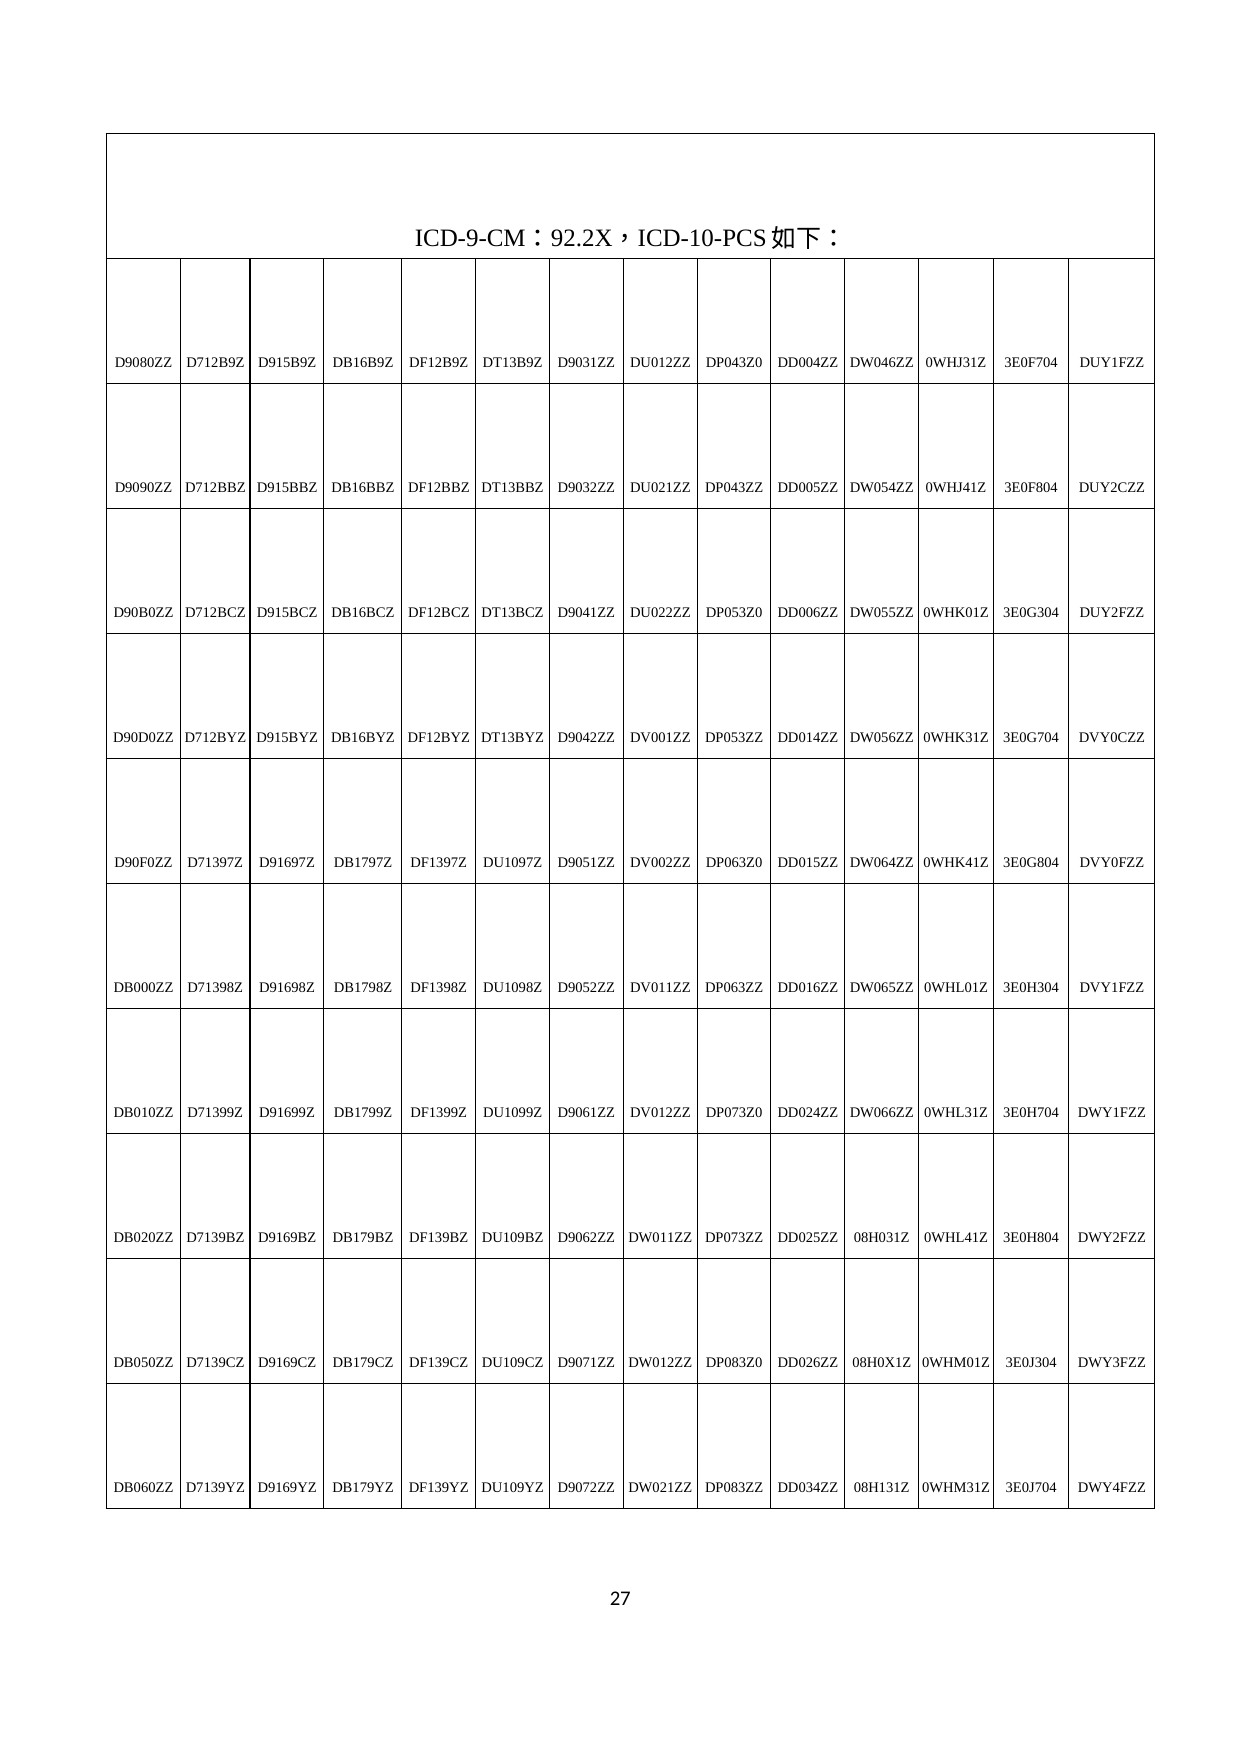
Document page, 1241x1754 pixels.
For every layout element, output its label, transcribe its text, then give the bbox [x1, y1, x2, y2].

table_cell DT13BYZ [476, 634, 549, 758]
table_cell DF12BYZ [402, 634, 475, 758]
table_header ICD-9-CM：92.2X，ICD-10-PCS如下： [107, 134, 1154, 258]
table_cell DB16BCZ [324, 509, 401, 633]
table_cell DB179CZ [324, 1259, 401, 1383]
table_cell D91699Z [251, 1009, 323, 1133]
table_cell DF12BCZ [402, 509, 475, 633]
table_cell D9062ZZ [550, 1134, 623, 1258]
table_cell DD034ZZ [771, 1384, 844, 1508]
table_cell DF139CZ [402, 1259, 475, 1383]
table_cell DW046ZZ [845, 259, 918, 383]
table_cell DD015ZZ [771, 759, 844, 883]
table_cell DB1798Z [324, 884, 401, 1008]
table_cell DW012ZZ [624, 1259, 697, 1383]
table_cell DF12B9Z [402, 259, 475, 383]
table_cell D9032ZZ [550, 384, 623, 508]
table_cell DU1097Z [476, 759, 549, 883]
table_cell DD014ZZ [771, 634, 844, 758]
table_cell DB020ZZ [107, 1134, 180, 1258]
table_cell DU109CZ [476, 1259, 549, 1383]
table_cell DP073ZZ [698, 1134, 770, 1258]
table_cell 0WHL31Z [919, 1009, 993, 1133]
table_cell D9090ZZ [107, 384, 180, 508]
table_cell DU1098Z [476, 884, 549, 1008]
table_cell DF1398Z [402, 884, 475, 1008]
table_cell 08H131Z [845, 1384, 918, 1508]
table_cell DP053Z0 [698, 509, 770, 633]
table_cell DWY1FZZ [1069, 1009, 1154, 1133]
table_cell 0WHL01Z [919, 884, 993, 1008]
table_cell DV001ZZ [624, 634, 697, 758]
table_cell DT13BBZ [476, 384, 549, 508]
table_cell DB010ZZ [107, 1009, 180, 1133]
table_cell D712BCZ [181, 509, 249, 633]
table_cell 0WHK41Z [919, 759, 993, 883]
table_cell DD006ZZ [771, 509, 844, 633]
table_cell DF139BZ [402, 1134, 475, 1258]
table_cell DD024ZZ [771, 1009, 844, 1133]
table_cell DW055ZZ [845, 509, 918, 633]
table_cell DD004ZZ [771, 259, 844, 383]
table_cell D9071ZZ [550, 1259, 623, 1383]
table_cell 0WHK31Z [919, 634, 993, 758]
table_cell D9169BZ [251, 1134, 323, 1258]
table_cell DWY3FZZ [1069, 1259, 1154, 1383]
table_cell DUY2CZZ [1069, 384, 1154, 508]
table_cell DB16BBZ [324, 384, 401, 508]
table_cell DWY2FZZ [1069, 1134, 1154, 1258]
table_cell DP083Z0 [698, 1259, 770, 1383]
table_cell D712B9Z [181, 259, 249, 383]
table_cell DW065ZZ [845, 884, 918, 1008]
table_cell 0WHJ41Z [919, 384, 993, 508]
table_cell DW064ZZ [845, 759, 918, 883]
table_cell DB1797Z [324, 759, 401, 883]
table_cell 0WHK01Z [919, 509, 993, 633]
table_cell DP053ZZ [698, 634, 770, 758]
table_cell DD016ZZ [771, 884, 844, 1008]
table_cell DW056ZZ [845, 634, 918, 758]
table_cell DVY1FZZ [1069, 884, 1154, 1008]
table_cell D9051ZZ [550, 759, 623, 883]
table_cell D7139YZ [181, 1384, 249, 1508]
table_cell DU1099Z [476, 1009, 549, 1133]
table_cell DB179BZ [324, 1134, 401, 1258]
table_cell DVY0CZZ [1069, 634, 1154, 758]
table_cell DD005ZZ [771, 384, 844, 508]
table_cell DP043Z0 [698, 259, 770, 383]
table_cell DB179YZ [324, 1384, 401, 1508]
table_cell D9061ZZ [550, 1009, 623, 1133]
table_cell 0WHM31Z [919, 1384, 993, 1508]
table_cell D712BYZ [181, 634, 249, 758]
table_cell D9052ZZ [550, 884, 623, 1008]
table_cell D90D0ZZ [107, 634, 180, 758]
table_cell D9169YZ [251, 1384, 323, 1508]
table_cell D9072ZZ [550, 1384, 623, 1508]
table_cell DU021ZZ [624, 384, 697, 508]
table_cell DUY2FZZ [1069, 509, 1154, 633]
table_cell DU109BZ [476, 1134, 549, 1258]
table_cell DB1799Z [324, 1009, 401, 1133]
table_cell DW066ZZ [845, 1009, 918, 1133]
table_cell D71398Z [181, 884, 249, 1008]
table_cell DV012ZZ [624, 1009, 697, 1133]
table_cell DWY4FZZ [1069, 1384, 1154, 1508]
table_cell 3E0H704 [994, 1009, 1068, 1133]
table_cell D915BYZ [251, 634, 323, 758]
table_cell DP073Z0 [698, 1009, 770, 1133]
table_cell 0WHL41Z [919, 1134, 993, 1258]
table_cell DB16BYZ [324, 634, 401, 758]
table_cell 3E0G304 [994, 509, 1068, 633]
table_cell D9031ZZ [550, 259, 623, 383]
table_cell DD025ZZ [771, 1134, 844, 1258]
table_cell D90B0ZZ [107, 509, 180, 633]
table_cell D915B9Z [251, 259, 323, 383]
table_cell DF1399Z [402, 1009, 475, 1133]
table_cell D71399Z [181, 1009, 249, 1133]
table_cell 3E0F704 [994, 259, 1068, 383]
table_cell D91697Z [251, 759, 323, 883]
table_cell D71397Z [181, 759, 249, 883]
table_cell 3E0J304 [994, 1259, 1068, 1383]
table_cell DW054ZZ [845, 384, 918, 508]
table_cell DB060ZZ [107, 1384, 180, 1508]
table_cell DUY1FZZ [1069, 259, 1154, 383]
table_cell 3E0F804 [994, 384, 1068, 508]
table_cell DV011ZZ [624, 884, 697, 1008]
table_cell 08H0X1Z [845, 1259, 918, 1383]
table_cell DU109YZ [476, 1384, 549, 1508]
table_cell D9080ZZ [107, 259, 180, 383]
table_cell D90F0ZZ [107, 759, 180, 883]
table_cell DU012ZZ [624, 259, 697, 383]
table_cell 0WHM01Z [919, 1259, 993, 1383]
table_cell DVY0FZZ [1069, 759, 1154, 883]
table_cell DP063Z0 [698, 759, 770, 883]
table_cell 3E0H804 [994, 1134, 1068, 1258]
table_cell D915BCZ [251, 509, 323, 633]
table_cell DB16B9Z [324, 259, 401, 383]
table_cell DP063ZZ [698, 884, 770, 1008]
table_cell D7139CZ [181, 1259, 249, 1383]
table_cell DB000ZZ [107, 884, 180, 1008]
table_cell 3E0G704 [994, 634, 1068, 758]
table_cell DF139YZ [402, 1384, 475, 1508]
table_cell D712BBZ [181, 384, 249, 508]
table_cell D9169CZ [251, 1259, 323, 1383]
table_cell D91698Z [251, 884, 323, 1008]
table_cell DV002ZZ [624, 759, 697, 883]
table_cell DU022ZZ [624, 509, 697, 633]
table_cell DT13BCZ [476, 509, 549, 633]
table_cell D915BBZ [251, 384, 323, 508]
table_cell DP083ZZ [698, 1384, 770, 1508]
table_cell 3E0J704 [994, 1384, 1068, 1508]
table_cell 3E0G804 [994, 759, 1068, 883]
table_cell 0WHJ31Z [919, 259, 993, 383]
table_cell DF12BBZ [402, 384, 475, 508]
table_cell 3E0H304 [994, 884, 1068, 1008]
table_cell DF1397Z [402, 759, 475, 883]
table_cell DP043ZZ [698, 384, 770, 508]
table_cell DW021ZZ [624, 1384, 697, 1508]
table_cell D7139BZ [181, 1134, 249, 1258]
table_cell DD026ZZ [771, 1259, 844, 1383]
table_cell 08H031Z [845, 1134, 918, 1258]
table_cell DT13B9Z [476, 259, 549, 383]
table_cell DW011ZZ [624, 1134, 697, 1258]
table_cell DB050ZZ [107, 1259, 180, 1383]
table_cell D9041ZZ [550, 509, 623, 633]
table_cell D9042ZZ [550, 634, 623, 758]
